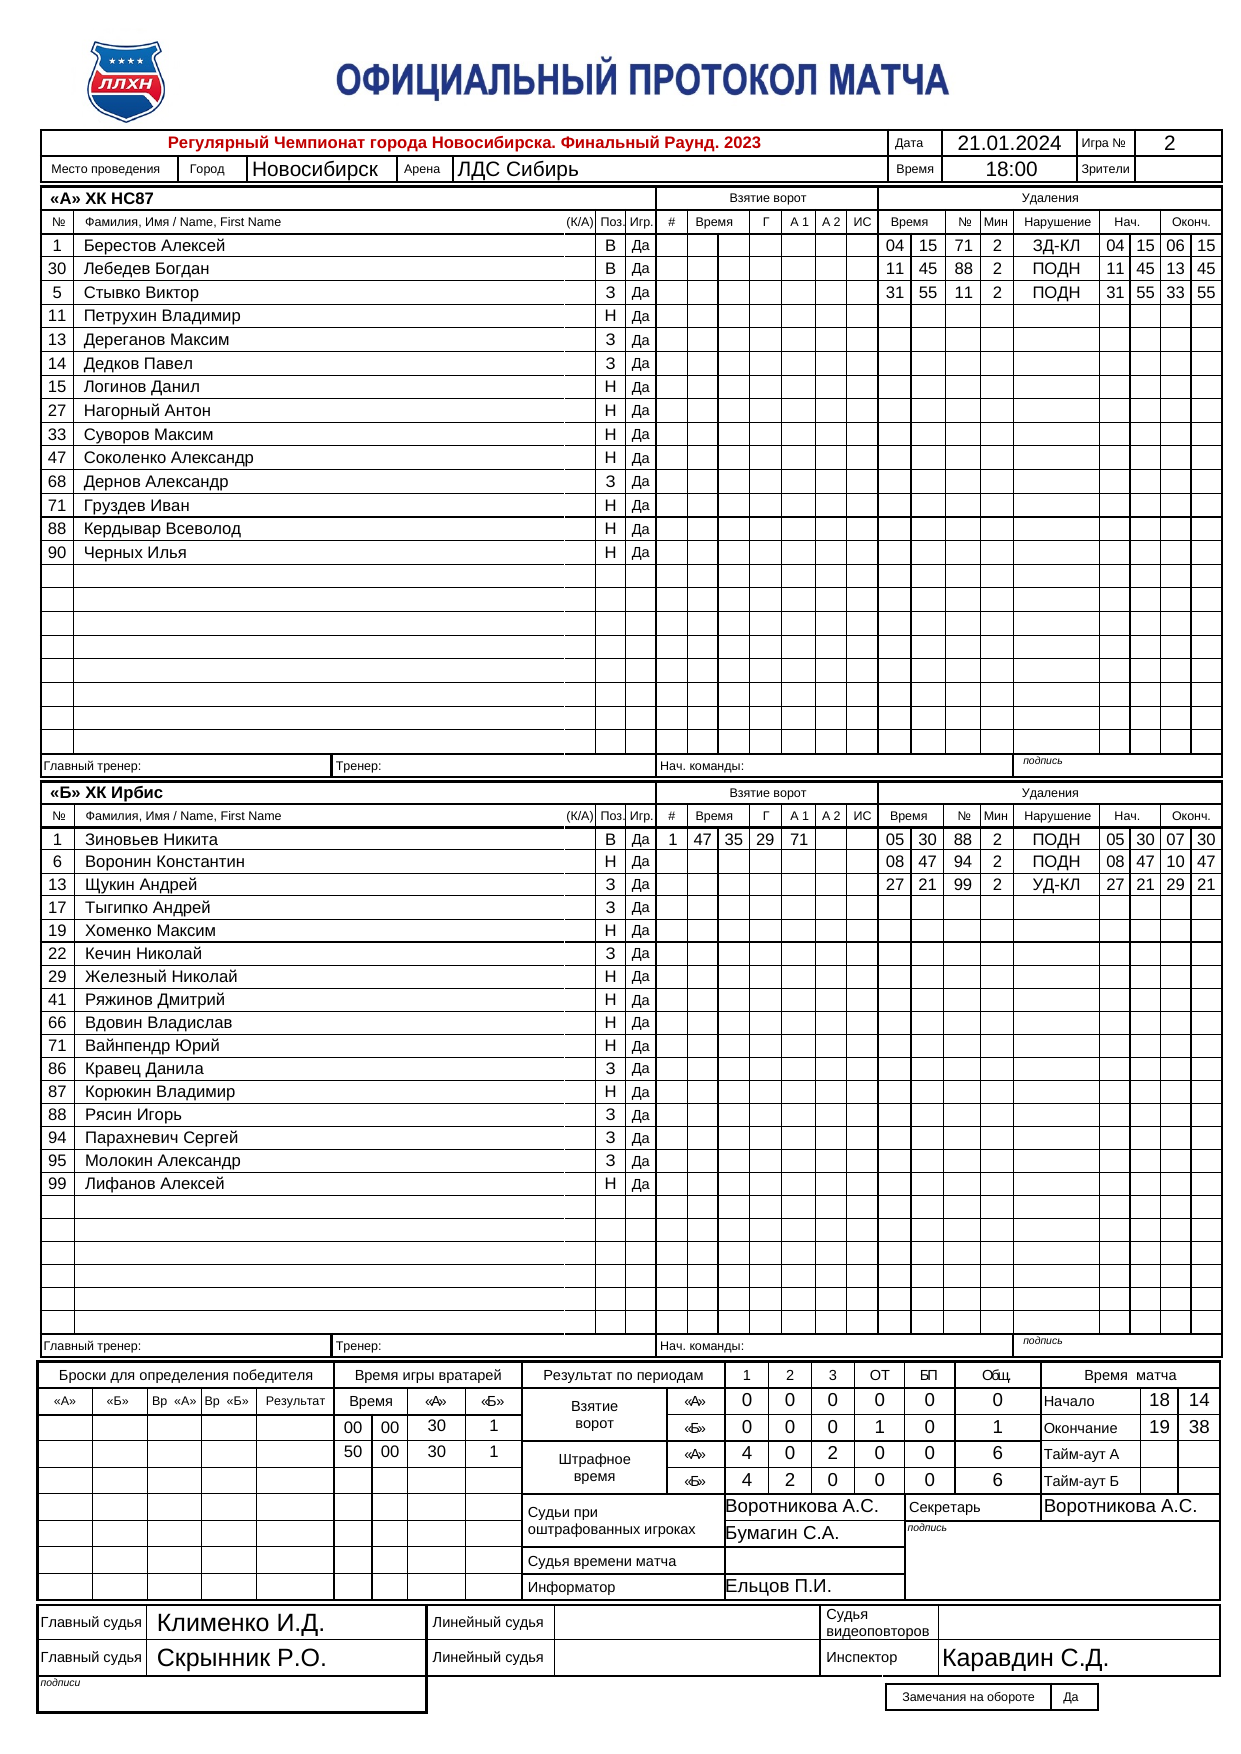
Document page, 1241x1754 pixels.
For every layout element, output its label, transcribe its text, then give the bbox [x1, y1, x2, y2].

table_cell [1131, 1311, 1160, 1333]
table_cell [912, 1311, 943, 1333]
table_cell [688, 257, 717, 280]
table_cell 99 [944, 874, 980, 895]
table_cell [202, 1494, 256, 1520]
table_header Время игры вратарей [335, 1363, 521, 1387]
table_cell [1131, 1196, 1160, 1218]
table_cell [946, 541, 980, 564]
table_cell 0 [855, 1468, 904, 1493]
table_cell Н [596, 920, 625, 941]
table_cell [879, 376, 910, 398]
table_cell [981, 683, 1013, 706]
table_cell [847, 1242, 877, 1264]
table_cell [782, 1127, 815, 1149]
table_cell Рясин Игорь [75, 1104, 564, 1126]
table_cell 6 [42, 850, 74, 872]
table_cell Железный Николай [75, 966, 564, 987]
table_cell 0 [769, 1389, 811, 1413]
table_header Удаления [879, 188, 1221, 209]
table_cell [1014, 1265, 1099, 1287]
table_cell [1161, 1311, 1190, 1333]
table_cell [1014, 1173, 1099, 1195]
table_cell [657, 376, 687, 398]
table_cell [565, 565, 595, 587]
table_cell [816, 328, 846, 351]
table_cell 00 [373, 1441, 407, 1467]
table_cell [879, 541, 910, 564]
table_cell [879, 896, 910, 918]
table_cell [719, 850, 749, 872]
table_cell [257, 1468, 333, 1493]
table_cell [912, 518, 945, 540]
table_cell Берестов Алексей [74, 235, 564, 256]
table_cell [750, 707, 781, 729]
table_cell [879, 1081, 910, 1103]
table_cell [981, 1058, 1013, 1079]
table_cell 35 [719, 829, 749, 849]
table_cell [719, 1012, 749, 1033]
table_cell [74, 588, 564, 611]
table_cell [1014, 707, 1099, 729]
table_cell [93, 1416, 147, 1440]
table_cell [879, 328, 910, 351]
table_cell [782, 659, 815, 682]
table_cell [1014, 494, 1099, 516]
table_cell [657, 683, 687, 706]
table_cell [750, 730, 781, 753]
table_cell [750, 850, 781, 872]
table_cell [981, 1288, 1013, 1310]
table_cell [565, 989, 595, 1011]
table_cell [782, 1058, 815, 1079]
table_cell Да [626, 1173, 655, 1195]
table_cell Н [596, 446, 625, 469]
table_cell [1100, 446, 1129, 469]
table_cell [847, 966, 877, 987]
table_cell [981, 989, 1013, 1011]
table_cell Н [596, 850, 625, 872]
table_cell [816, 850, 846, 872]
table_cell [847, 1012, 877, 1033]
table_cell Город [179, 157, 246, 181]
table_cell 2 [981, 235, 1013, 256]
table_cell 04 [1100, 235, 1129, 256]
table_cell [944, 1081, 980, 1103]
table_cell [750, 659, 781, 682]
table_cell [1131, 1173, 1160, 1195]
table_cell [816, 1150, 846, 1172]
table_cell [719, 1173, 749, 1195]
table_cell [1014, 376, 1099, 398]
table_cell Вр «Б» [202, 1389, 256, 1413]
table_cell [148, 1441, 201, 1467]
table_cell [1192, 1196, 1221, 1218]
table_cell 15 [1131, 235, 1160, 256]
table_cell [847, 730, 877, 753]
table_cell [944, 1127, 980, 1149]
table_cell [74, 683, 564, 706]
table_cell [782, 1196, 815, 1218]
table_cell [42, 1288, 74, 1310]
table_cell [912, 896, 943, 918]
table_cell Да [626, 829, 655, 849]
table_cell [657, 1012, 687, 1033]
table_cell 0 [726, 1415, 768, 1440]
table_cell [847, 352, 877, 374]
table_cell [688, 1035, 717, 1057]
table_cell 18 [1141, 1389, 1177, 1413]
table_cell З [596, 281, 625, 303]
table_cell Н [596, 966, 625, 987]
table_cell [1014, 683, 1099, 706]
table_cell [750, 683, 781, 706]
table_cell [565, 1081, 595, 1103]
table_cell [879, 943, 910, 964]
table_cell [1131, 989, 1160, 1011]
table_cell [42, 730, 73, 753]
table_cell Главный судья [39, 1606, 146, 1639]
table_cell [719, 730, 749, 753]
table_cell [816, 235, 846, 256]
table_cell [1014, 1058, 1099, 1079]
table_cell [816, 541, 846, 564]
picture [5, 28, 1179, 129]
table_cell [408, 1494, 465, 1520]
table_cell [1100, 920, 1129, 941]
table_cell [847, 707, 877, 729]
table_cell [750, 1127, 781, 1149]
table_cell Да [626, 328, 655, 351]
table_cell [626, 730, 655, 753]
table_cell Молокин Александр [75, 1150, 564, 1172]
table_header 2 [1136, 131, 1221, 155]
table_cell [202, 1468, 256, 1493]
table_cell Вр «А» [148, 1389, 201, 1413]
table_cell 6 [956, 1442, 1040, 1467]
table_cell [1131, 1104, 1160, 1126]
table_cell [782, 943, 815, 964]
table_cell [596, 1219, 625, 1241]
table_cell [782, 1311, 815, 1333]
table_cell [1014, 943, 1099, 964]
table_cell [750, 305, 781, 327]
table_cell [1100, 1127, 1129, 1149]
table_cell [750, 1219, 781, 1241]
table_cell [946, 328, 980, 351]
table_cell [1192, 1081, 1221, 1103]
table_cell [1131, 1288, 1160, 1310]
table_cell [1161, 612, 1190, 634]
table_cell [1161, 470, 1190, 493]
table_cell [816, 730, 846, 753]
table_cell [148, 1494, 201, 1520]
table_cell 2 [981, 281, 1013, 303]
table_cell 66 [42, 1012, 74, 1033]
table_cell Щукин Андрей [75, 874, 564, 895]
table_cell [688, 1242, 717, 1264]
table_cell 15 [42, 376, 73, 398]
table_cell [912, 588, 945, 611]
table_cell [1100, 707, 1129, 729]
table_cell [1161, 305, 1190, 327]
table_cell [408, 1468, 465, 1493]
table_cell Время [688, 805, 749, 826]
table_cell [912, 966, 943, 987]
table_cell [39, 1547, 92, 1573]
table_cell [1161, 1058, 1190, 1079]
table_cell [1192, 1173, 1221, 1195]
table_cell [565, 1104, 595, 1126]
table_cell [688, 470, 717, 493]
table_cell [688, 376, 717, 398]
table_cell 04 [879, 235, 910, 256]
table_cell Клименко И.Д. [147, 1606, 425, 1639]
table_cell [1192, 328, 1221, 351]
table_cell [750, 328, 781, 351]
table_cell [847, 896, 877, 918]
table_cell 11 [42, 305, 73, 327]
table_cell [750, 281, 781, 303]
table_cell [847, 1219, 877, 1241]
table_cell [596, 565, 625, 587]
table_cell [816, 920, 846, 941]
table_cell Вдовин Владислав [75, 1012, 564, 1033]
table_cell [1192, 541, 1221, 564]
table_cell Лифанов Алексей [75, 1173, 564, 1195]
table_cell [946, 470, 980, 493]
table_cell З [596, 896, 625, 918]
table_cell Оконч. [1161, 211, 1221, 233]
table_cell [75, 1288, 564, 1310]
table_cell [946, 423, 980, 445]
table_cell [688, 1058, 717, 1079]
table_cell [981, 1196, 1013, 1218]
table_cell [1161, 328, 1190, 351]
table_cell [148, 1468, 201, 1493]
table_cell Н [596, 541, 625, 564]
table_cell [1192, 518, 1221, 540]
table_cell Нарушение [1014, 211, 1099, 233]
table_cell [1192, 636, 1221, 658]
table_cell [816, 305, 846, 327]
table_cell Время [889, 157, 941, 181]
table_cell [719, 1058, 749, 1079]
table_cell Да [626, 399, 655, 422]
table_cell [42, 1196, 74, 1218]
table_cell [1192, 920, 1221, 941]
table_cell [981, 399, 1013, 422]
table_cell [847, 989, 877, 1011]
table_cell [1192, 470, 1221, 493]
table_cell [912, 1081, 943, 1103]
table_cell Да [626, 446, 655, 469]
table_cell [879, 1012, 910, 1033]
table_cell [879, 1196, 910, 1218]
table_cell [912, 494, 945, 516]
table_cell Да [626, 1150, 655, 1172]
table_cell [39, 1468, 92, 1493]
table_cell [912, 1150, 943, 1172]
table_cell [565, 1265, 595, 1287]
table_cell [879, 1265, 910, 1287]
table_cell [750, 1104, 781, 1126]
table_cell З [596, 470, 625, 493]
table_cell 38 [1179, 1415, 1219, 1440]
table_cell # [657, 211, 687, 233]
table_cell [373, 1547, 407, 1573]
table_cell [688, 305, 717, 327]
table_cell Н [596, 423, 625, 445]
table_cell 0 [812, 1389, 854, 1413]
table_cell [335, 1521, 371, 1546]
table_cell [782, 588, 815, 611]
table_cell [75, 1219, 564, 1241]
table_cell [944, 1288, 980, 1310]
table_cell [1192, 683, 1221, 706]
table_cell [1161, 659, 1190, 682]
table_cell [981, 1012, 1013, 1033]
table_cell [719, 541, 749, 564]
table_cell [688, 235, 717, 256]
table_cell [1161, 896, 1190, 918]
table_cell [750, 446, 781, 469]
table_cell [1100, 399, 1129, 422]
table_cell [1131, 1035, 1160, 1057]
table_cell 05 [1100, 829, 1129, 849]
table_cell [981, 1242, 1013, 1264]
table_cell [847, 1058, 877, 1079]
table_cell [466, 1468, 521, 1493]
table_cell [782, 683, 815, 706]
table_cell [657, 1081, 687, 1103]
table_cell [946, 659, 980, 682]
table_cell [879, 1219, 910, 1241]
table_cell [657, 850, 687, 872]
table_cell [373, 1521, 407, 1546]
table_cell [816, 1035, 846, 1057]
table_cell [1161, 352, 1190, 374]
table_cell [879, 588, 910, 611]
table_cell [816, 257, 846, 280]
table_cell Да [626, 1058, 655, 1079]
table_cell З [596, 352, 625, 374]
table_cell [1131, 1219, 1160, 1241]
table_cell Время [879, 211, 945, 233]
table_cell [1100, 730, 1129, 753]
table_cell [1014, 1104, 1099, 1126]
table_cell 05 [879, 829, 910, 849]
table_cell [782, 305, 815, 327]
table_cell [657, 1265, 687, 1287]
table_cell Да [626, 541, 655, 564]
table_cell [912, 1035, 943, 1057]
table_cell [1192, 966, 1221, 987]
table_cell [75, 1242, 564, 1264]
table_cell подписи [39, 1677, 425, 1711]
table_cell Взятие ворот [523, 1389, 666, 1440]
table_cell [944, 1104, 980, 1126]
table_cell [946, 376, 980, 398]
table_cell [782, 896, 815, 918]
table_cell 08 [1100, 850, 1129, 872]
table_cell 55 [1131, 281, 1160, 303]
table_cell [626, 1242, 655, 1264]
table_cell [565, 446, 595, 469]
table_cell [750, 470, 781, 493]
table_cell З [596, 328, 625, 351]
table_cell Корюкин Владимир [75, 1081, 564, 1103]
table_cell [565, 281, 595, 303]
table_cell [42, 612, 73, 634]
table_cell [912, 636, 945, 658]
table_cell 19 [1141, 1415, 1177, 1440]
table_cell [750, 399, 781, 422]
table_cell 6 [956, 1468, 1040, 1493]
table_cell [1100, 683, 1129, 706]
table_cell [657, 541, 687, 564]
table_cell [1131, 518, 1160, 540]
table_cell [1192, 423, 1221, 445]
table_cell 4 [726, 1442, 768, 1467]
table_cell [657, 518, 687, 540]
table_cell [565, 730, 595, 753]
table_cell [719, 683, 749, 706]
table_cell [657, 1127, 687, 1149]
table_cell [719, 1242, 749, 1264]
table_cell [847, 1035, 877, 1057]
table_cell [565, 305, 595, 327]
table_cell 15 [1192, 235, 1221, 256]
table_cell [816, 376, 846, 398]
table_cell 88 [42, 1104, 74, 1126]
table_cell [1100, 565, 1129, 587]
table_cell [981, 328, 1013, 351]
table_cell [782, 1081, 815, 1103]
table_cell Новосибирск [248, 157, 396, 181]
table_cell [981, 943, 1013, 964]
table_cell Дедков Павел [74, 352, 564, 374]
table_cell [657, 399, 687, 422]
table_cell [373, 1574, 407, 1599]
table_cell [750, 1311, 781, 1333]
table_cell 47 [912, 850, 943, 872]
table_cell [719, 1311, 749, 1333]
table_cell [596, 707, 625, 729]
table_header 1 [726, 1363, 768, 1387]
table_cell Результат [257, 1389, 333, 1413]
table_cell Да [626, 376, 655, 398]
table_cell «Б» [93, 1389, 147, 1413]
table_header ОТ [855, 1363, 904, 1387]
table_cell [1014, 659, 1099, 682]
table_cell [596, 1288, 625, 1310]
table_header Замечания на обороте [887, 1685, 1050, 1709]
table_cell ИС [847, 211, 877, 233]
table_cell [1100, 1265, 1129, 1287]
table_cell Хоменко Максим [75, 920, 564, 941]
table_cell [847, 1104, 877, 1126]
table_cell Да [626, 470, 655, 493]
table_cell [750, 423, 781, 445]
table_cell [555, 1606, 819, 1639]
table_cell [257, 1574, 333, 1599]
table_cell [1100, 328, 1129, 351]
table_cell [981, 305, 1013, 327]
table_cell [1100, 966, 1129, 987]
table_cell 0 [905, 1389, 954, 1413]
table_cell Груздев Иван [74, 494, 564, 516]
table_cell [1131, 730, 1160, 753]
table_cell 29 [750, 829, 781, 849]
table_cell [719, 399, 749, 422]
table_cell Да [626, 257, 655, 280]
table_cell [816, 874, 846, 895]
table_cell [719, 1104, 749, 1126]
table_cell [1192, 1012, 1221, 1033]
table_cell [1100, 588, 1129, 611]
table_cell [626, 612, 655, 634]
table_cell 11 [946, 281, 980, 303]
table_cell [1131, 399, 1160, 422]
table_cell Каравдин С.Д. [939, 1640, 1219, 1675]
table_cell [1099, 1682, 1220, 1711]
table_cell [719, 376, 749, 398]
table_cell [1192, 352, 1221, 374]
table_cell [1100, 1012, 1129, 1033]
table_cell Да [626, 1104, 655, 1126]
table_cell [688, 612, 717, 634]
table_cell [944, 1173, 980, 1195]
table_cell [466, 1494, 521, 1520]
table_cell [847, 1288, 877, 1310]
table_cell [688, 518, 717, 540]
table_cell [1131, 920, 1160, 941]
table_cell 45 [1192, 257, 1221, 280]
table_cell Фамилия, Имя / Name, First Name [75, 805, 565, 826]
table_cell [847, 541, 877, 564]
table_cell [257, 1494, 333, 1520]
table_header 2 [769, 1363, 811, 1387]
table_cell 1 [956, 1415, 1040, 1440]
table_cell Главный судья [39, 1640, 146, 1675]
table_cell 90 [42, 541, 73, 564]
table_cell [782, 1242, 815, 1264]
table_cell [1014, 328, 1099, 351]
table_cell [782, 1150, 815, 1172]
table_cell [981, 518, 1013, 540]
table_header 21.01.2024 [943, 131, 1076, 155]
table_cell [1014, 612, 1099, 634]
table_cell [816, 352, 846, 374]
table_cell А 2 [816, 211, 846, 233]
table_cell [657, 1173, 687, 1195]
table_cell [750, 588, 781, 611]
table_cell [847, 518, 877, 540]
table_cell [42, 659, 73, 682]
table_cell [946, 588, 980, 611]
table_cell З [596, 1104, 625, 1126]
table_cell [335, 1468, 371, 1493]
table_cell Суворов Максим [74, 423, 564, 445]
table_cell Воронин Константин [75, 850, 564, 872]
table_cell [1014, 1196, 1099, 1218]
table_cell [1131, 328, 1160, 351]
table_cell [657, 281, 687, 303]
table_cell [148, 1574, 201, 1599]
table_cell [1179, 1468, 1219, 1493]
table_cell [42, 1219, 74, 1241]
table_cell [74, 565, 564, 587]
table_cell [335, 1574, 371, 1599]
table_cell [912, 707, 945, 729]
table_cell [657, 1288, 687, 1310]
table_cell [626, 707, 655, 729]
table_cell [657, 1035, 687, 1057]
table_cell [39, 1574, 92, 1599]
table_cell 41 [42, 989, 74, 1011]
table_cell А 1 [782, 211, 815, 233]
table_cell [596, 683, 625, 706]
table_cell [74, 612, 564, 634]
table_cell [688, 1104, 717, 1126]
table_cell [750, 494, 781, 516]
table_cell [657, 1058, 687, 1079]
table_cell [657, 989, 687, 1011]
table_cell Да [626, 305, 655, 327]
table_cell Нач. [1100, 805, 1160, 826]
table_cell 13 [42, 328, 73, 351]
table_cell [879, 1288, 910, 1310]
table_cell [782, 423, 815, 445]
table_cell [565, 518, 595, 540]
table_cell [1131, 659, 1160, 682]
table_cell [373, 1468, 407, 1493]
table_cell 4 [726, 1468, 768, 1493]
table_cell [565, 376, 595, 398]
table_cell [719, 305, 749, 327]
table_cell [1014, 1035, 1099, 1057]
table_cell [148, 1547, 201, 1573]
table_cell [816, 707, 846, 729]
table_cell Да [626, 989, 655, 1011]
table_cell [688, 1288, 717, 1310]
table_cell [946, 683, 980, 706]
table_cell [981, 541, 1013, 564]
table_cell [1161, 541, 1190, 564]
table_cell [688, 399, 717, 422]
table_cell Да [626, 1012, 655, 1033]
table_cell [1192, 494, 1221, 516]
table_cell Поз. [596, 805, 625, 826]
table_cell [981, 730, 1013, 753]
table_cell [981, 494, 1013, 516]
table_cell Да [626, 1035, 655, 1057]
table_cell [719, 470, 749, 493]
table_cell Нач. команды: [657, 755, 1012, 776]
table_cell [257, 1441, 333, 1467]
table_cell [565, 257, 595, 280]
table_cell 13 [1161, 257, 1190, 280]
table_cell [1161, 446, 1190, 469]
table_cell «А» [39, 1389, 92, 1413]
table_cell [75, 1196, 564, 1218]
table_cell «А» [408, 1389, 465, 1413]
table_cell [912, 423, 945, 445]
table_cell [719, 943, 749, 964]
table_cell [626, 1196, 655, 1218]
table_cell [257, 1521, 333, 1546]
table_cell [657, 1219, 687, 1241]
table_cell [912, 920, 943, 941]
table_cell Дернов Александр [74, 470, 564, 493]
table_cell [75, 1311, 564, 1333]
table_cell [912, 305, 945, 327]
table_cell [1131, 305, 1160, 327]
table_cell «А» [668, 1389, 724, 1413]
table_cell Кравец Данила [75, 1058, 564, 1079]
table_cell [596, 1265, 625, 1287]
table_cell 00 [373, 1416, 407, 1440]
table_cell ЗД-КЛ [1014, 235, 1099, 256]
table_cell [1161, 1196, 1190, 1218]
table_cell [816, 1081, 846, 1103]
table_cell 30 [1192, 829, 1221, 849]
table_cell [1192, 1150, 1221, 1172]
table_cell [657, 659, 687, 682]
table_cell Да [626, 281, 655, 303]
table_cell [879, 1058, 910, 1079]
table_cell [1100, 1058, 1129, 1079]
table_cell [1192, 399, 1221, 422]
table_cell [981, 636, 1013, 658]
table_cell [782, 989, 815, 1011]
table_cell [1100, 541, 1129, 564]
table_cell [944, 920, 980, 941]
table_cell [1014, 399, 1099, 422]
table_cell [1014, 518, 1099, 540]
table_cell [879, 518, 910, 540]
table_cell [912, 328, 945, 351]
table_cell [688, 446, 717, 469]
table_cell [1131, 943, 1160, 964]
table_cell [565, 1173, 595, 1195]
table_cell [847, 470, 877, 493]
table_cell [782, 565, 815, 587]
table_cell [626, 1311, 655, 1333]
table_cell [1161, 1242, 1190, 1264]
table_cell Время [335, 1389, 407, 1413]
table_cell [981, 1173, 1013, 1195]
table_cell Воротникова А.С. [726, 1495, 904, 1520]
table_cell [466, 1574, 521, 1599]
table_cell [719, 874, 749, 895]
table_cell [202, 1416, 256, 1440]
table_cell [42, 683, 73, 706]
table_cell 19 [42, 920, 74, 941]
table_cell [1161, 1081, 1190, 1103]
table_cell [688, 541, 717, 564]
table_cell 21 [1131, 874, 1160, 895]
table_cell [816, 896, 846, 918]
table_cell 21 [912, 874, 943, 895]
table_cell [750, 565, 781, 587]
table_cell [596, 1242, 625, 1264]
table_cell [428, 1677, 882, 1711]
table_cell [1014, 423, 1099, 445]
table_cell Стывко Виктор [74, 281, 564, 303]
table_cell [657, 328, 687, 351]
table_cell [719, 235, 749, 256]
table_cell [565, 588, 595, 611]
table_cell [596, 659, 625, 682]
table_cell [782, 874, 815, 895]
table_cell [1100, 896, 1129, 918]
table_cell [1192, 1265, 1221, 1287]
table_cell [944, 1150, 980, 1172]
table_cell [944, 1035, 980, 1057]
table_cell 86 [42, 1058, 74, 1079]
table_cell [847, 659, 877, 682]
table_cell [981, 423, 1013, 445]
table_cell [847, 943, 877, 964]
table_cell [93, 1574, 147, 1599]
table_cell [596, 730, 625, 753]
table_cell [688, 707, 717, 729]
table_header Взятие ворот [657, 188, 877, 209]
table_cell [1131, 470, 1160, 493]
table_cell [688, 966, 717, 987]
table_cell [596, 612, 625, 634]
table_cell [816, 636, 846, 658]
table_cell [816, 1058, 846, 1079]
table_cell [1014, 446, 1099, 469]
table_cell [1161, 1173, 1190, 1195]
table_cell 47 [688, 829, 717, 849]
table_cell Инспектор [821, 1640, 938, 1675]
table_cell [782, 1288, 815, 1310]
table_cell [782, 730, 815, 753]
table_cell 0 [905, 1415, 954, 1440]
table_cell [39, 1521, 92, 1546]
table_cell [816, 518, 846, 540]
table_cell 0 [769, 1415, 811, 1440]
table_cell [719, 588, 749, 611]
table_cell [657, 920, 687, 941]
table_cell [1014, 470, 1099, 493]
table_cell [912, 943, 943, 964]
table_cell 55 [1192, 281, 1221, 303]
table_cell [1131, 1058, 1160, 1079]
table_cell [93, 1521, 147, 1546]
table_cell [1161, 376, 1190, 398]
table_cell [688, 423, 717, 445]
table_cell [466, 1547, 521, 1573]
table_cell [565, 235, 595, 256]
table_cell [912, 1173, 943, 1195]
table_cell З [596, 1058, 625, 1079]
table_cell [750, 1012, 781, 1033]
table_cell [719, 1150, 749, 1172]
table_cell [1161, 707, 1190, 729]
table_cell [981, 920, 1013, 941]
table_cell [726, 1548, 904, 1573]
table_cell [946, 305, 980, 327]
table_cell [408, 1574, 465, 1599]
table_cell Н [596, 1173, 625, 1195]
table_cell Нач. команды: [657, 1335, 1012, 1356]
table_cell [42, 1311, 74, 1333]
table_cell Н [596, 1081, 625, 1103]
table_cell [879, 1173, 910, 1195]
table_cell [657, 943, 687, 964]
table_cell № [42, 211, 73, 233]
table_cell Да [626, 494, 655, 516]
table_cell [782, 399, 815, 422]
table_cell [202, 1441, 256, 1467]
table_cell [719, 966, 749, 987]
table_cell [657, 565, 687, 587]
table_cell 00 [335, 1416, 371, 1440]
table_cell [981, 1127, 1013, 1149]
table_cell [1100, 1196, 1129, 1218]
table_cell [565, 850, 595, 872]
table_cell 99 [42, 1173, 74, 1195]
table_cell [657, 305, 687, 327]
table_cell [74, 730, 564, 753]
table_cell [1100, 989, 1129, 1011]
table_cell [1014, 1127, 1099, 1149]
table_cell [42, 588, 73, 611]
table_cell [1161, 518, 1190, 540]
table_cell 15 [912, 235, 945, 256]
table_cell Дереганов Максим [74, 328, 564, 351]
table_cell [657, 257, 687, 280]
table_cell Тренер: [333, 1335, 655, 1356]
table_cell [879, 352, 910, 374]
table_cell Кердывар Всеволод [74, 518, 564, 540]
table_cell УД-КЛ [1014, 874, 1099, 895]
table_cell [847, 1265, 877, 1287]
table_cell [816, 588, 846, 611]
table_cell [1100, 1311, 1129, 1333]
table_cell [750, 896, 781, 918]
table_cell Секретарь [906, 1495, 1040, 1520]
table_cell [847, 1196, 877, 1218]
table_cell [879, 920, 910, 941]
table_cell 29 [42, 966, 74, 987]
table_cell Игр. [626, 211, 655, 233]
table_cell [1161, 1288, 1190, 1310]
table_cell [912, 612, 945, 634]
table_cell Арена [398, 157, 452, 181]
table_cell [565, 659, 595, 682]
table_cell [719, 494, 749, 516]
table_cell [944, 1242, 980, 1264]
table_cell [1192, 1104, 1221, 1126]
table_cell [1100, 1242, 1129, 1264]
table_cell [847, 1127, 877, 1149]
table_cell [847, 829, 877, 849]
table_cell 68 [42, 470, 73, 493]
table_cell [202, 1547, 256, 1573]
table_cell [981, 1150, 1013, 1172]
table_cell ЛДС Сибирь [454, 157, 887, 181]
table_cell [912, 683, 945, 706]
table_cell 33 [1161, 281, 1190, 303]
table_cell [816, 943, 846, 964]
table_cell [1014, 1012, 1099, 1033]
table_cell 30 [408, 1441, 465, 1467]
table_cell [1131, 1242, 1160, 1264]
table_cell Бумагин С.А. [726, 1521, 904, 1546]
table_cell ИС [847, 805, 877, 826]
table_cell [596, 1196, 625, 1218]
table_cell 22 [42, 943, 74, 964]
table_cell [847, 1081, 877, 1103]
table_cell [879, 989, 910, 1011]
table_cell [782, 328, 815, 351]
table_cell 2 [769, 1468, 811, 1493]
table_cell З [596, 1150, 625, 1172]
table_cell Время [688, 211, 749, 233]
table_cell 0 [812, 1468, 854, 1493]
table_cell Н [596, 399, 625, 422]
table_cell [1014, 636, 1099, 658]
table_cell [1192, 446, 1221, 469]
table_cell [981, 1035, 1013, 1057]
table_cell Главный тренер: [42, 1335, 330, 1356]
table_cell [879, 1242, 910, 1264]
table_cell [719, 446, 749, 469]
table_cell [565, 896, 595, 918]
table_cell [657, 1311, 687, 1333]
table_cell [1131, 612, 1160, 634]
table_cell [1192, 565, 1221, 587]
table_cell 31 [879, 281, 910, 303]
table_cell [912, 1012, 943, 1033]
table_cell [688, 1127, 717, 1149]
table_cell Ряжинов Дмитрий [75, 989, 564, 1011]
table_cell [816, 423, 846, 445]
table_cell [202, 1574, 256, 1599]
table_cell 13 [42, 874, 74, 895]
table_cell [816, 1012, 846, 1033]
table_cell [1100, 636, 1129, 658]
table_cell [565, 1196, 595, 1218]
table_cell [1014, 1219, 1099, 1241]
table_cell [626, 565, 655, 587]
table_cell 07 [1161, 829, 1190, 849]
table_cell [981, 565, 1013, 587]
table_cell [565, 352, 595, 374]
table_cell Место проведения [42, 157, 177, 181]
table_cell [74, 636, 564, 658]
table_cell [782, 235, 815, 256]
table_cell [1014, 305, 1099, 327]
table_cell [688, 989, 717, 1011]
table_cell [39, 1416, 92, 1440]
table_cell [1192, 730, 1221, 753]
table_cell [981, 896, 1013, 918]
table_cell 31 [1100, 281, 1129, 303]
table_cell Зиновьев Никита [75, 829, 564, 849]
table_cell [565, 636, 595, 658]
table_cell [981, 446, 1013, 469]
table_cell [565, 1219, 595, 1241]
table_cell [1192, 305, 1221, 327]
table_cell В [596, 829, 625, 849]
table_cell [335, 1547, 371, 1573]
table_cell [1131, 1012, 1160, 1033]
table_cell [946, 494, 980, 516]
table_cell Нагорный Антон [74, 399, 564, 422]
table_cell [42, 707, 73, 729]
table_cell 45 [912, 257, 945, 280]
table_cell Мин [981, 805, 1013, 826]
table_cell Да [626, 1081, 655, 1103]
table_cell [719, 896, 749, 918]
table_cell 1 [466, 1416, 521, 1440]
table_cell [879, 730, 910, 753]
table_cell [847, 920, 877, 941]
table_cell [816, 281, 846, 303]
table_cell 18:00 [943, 157, 1076, 181]
table_cell [1141, 1441, 1177, 1467]
table_cell Информатор [523, 1575, 724, 1599]
table_header Игра № [1078, 131, 1134, 155]
table_cell [1192, 588, 1221, 611]
table_cell Да [626, 1127, 655, 1149]
table_cell 50 [335, 1441, 371, 1467]
table_cell [782, 1012, 815, 1033]
table_cell [847, 1150, 877, 1172]
table_cell [750, 257, 781, 280]
table_cell [565, 1150, 595, 1172]
table_cell [782, 850, 815, 872]
table_cell [42, 636, 73, 658]
table_cell [750, 943, 781, 964]
table_cell [1161, 683, 1190, 706]
table_cell [879, 636, 910, 658]
table_cell Линейный судья [428, 1640, 554, 1675]
table_cell [148, 1521, 201, 1546]
table_cell [565, 1242, 595, 1264]
table_cell [816, 494, 846, 516]
table_cell [39, 1441, 92, 1467]
table_cell [912, 1242, 943, 1264]
table_cell [565, 1288, 595, 1310]
table_cell [782, 494, 815, 516]
table_cell [912, 565, 945, 587]
table_cell Тайм-аут Б [1042, 1468, 1140, 1493]
table_cell [719, 1035, 749, 1057]
table_cell Судья видеоповторов [821, 1606, 938, 1639]
table_cell [1161, 399, 1190, 422]
table_cell [626, 1265, 655, 1287]
table_cell [39, 1494, 92, 1520]
table_cell [565, 328, 595, 351]
table_cell [657, 1196, 687, 1218]
table_header Да [1052, 1685, 1097, 1709]
table_cell [42, 1265, 74, 1287]
table_cell 88 [946, 257, 980, 280]
table_cell [750, 966, 781, 987]
table_cell [719, 328, 749, 351]
table_cell 47 [1192, 850, 1221, 872]
table_cell [1192, 1219, 1221, 1241]
table_cell Время [879, 805, 943, 826]
table_cell [565, 541, 595, 564]
table_cell [1131, 446, 1160, 469]
table_cell [847, 235, 877, 256]
table_cell 88 [944, 829, 980, 849]
table_cell [782, 636, 815, 658]
table_cell [912, 1265, 943, 1287]
table_cell [1131, 896, 1160, 918]
table_cell [847, 565, 877, 587]
table_cell [912, 352, 945, 374]
table_cell [555, 1640, 819, 1675]
table_cell [912, 1219, 943, 1241]
table_cell [1014, 1081, 1099, 1103]
table_cell [1014, 541, 1099, 564]
table_cell Парахневич Сергей [75, 1127, 564, 1149]
table_cell В [596, 257, 625, 280]
table_cell Мин [981, 211, 1013, 233]
table_cell [1192, 1058, 1221, 1079]
table_cell [1100, 352, 1129, 374]
table_cell [688, 943, 717, 964]
table_cell [816, 1104, 846, 1126]
table_cell 10 [1161, 850, 1190, 872]
table_cell [879, 966, 910, 987]
table_cell [688, 588, 717, 611]
table_cell [879, 1127, 910, 1149]
table_cell [847, 376, 877, 398]
table_header Регулярный Чемпионат города Новосибирска. Финальный Раунд. 2023 [42, 131, 887, 155]
table_cell [816, 1265, 846, 1287]
table_cell [42, 1242, 74, 1264]
table_cell [565, 1311, 595, 1333]
table_cell [1131, 1150, 1160, 1172]
table_cell [847, 612, 877, 634]
table_cell [847, 1311, 877, 1333]
table_cell [912, 730, 945, 753]
table_cell [719, 707, 749, 729]
table_cell [565, 399, 595, 422]
table_cell [750, 920, 781, 941]
table_cell [946, 730, 980, 753]
table_cell [1161, 636, 1190, 658]
table_cell 0 [855, 1442, 904, 1467]
table_cell Г [750, 211, 781, 233]
table_cell [816, 683, 846, 706]
table_cell [1100, 1104, 1129, 1126]
table_cell [688, 636, 717, 658]
table_cell [657, 730, 687, 753]
table_cell [657, 1150, 687, 1172]
table_cell [750, 376, 781, 398]
table_cell «А» [668, 1442, 724, 1467]
table_cell [565, 423, 595, 445]
table_cell [879, 446, 910, 469]
table_cell [657, 896, 687, 918]
table_cell 2 [981, 874, 1013, 895]
table_cell [1100, 518, 1129, 540]
table_cell [879, 1311, 910, 1333]
table_cell [626, 659, 655, 682]
table_cell А 1 [782, 805, 815, 826]
table_cell Кечин Николай [75, 943, 564, 964]
table_cell [719, 257, 749, 280]
table_cell [688, 659, 717, 682]
table_cell [946, 707, 980, 729]
table_cell [816, 446, 846, 469]
table_cell [879, 1104, 910, 1126]
table_cell Да [626, 423, 655, 445]
table_cell [1192, 1242, 1221, 1264]
table_header 3 [812, 1363, 854, 1387]
table_cell Нарушение [1014, 805, 1099, 826]
table_cell Да [626, 235, 655, 256]
table_cell [981, 1081, 1013, 1103]
table_cell З [596, 1127, 625, 1149]
table_cell Н [596, 1012, 625, 1033]
table_cell [657, 612, 687, 634]
table_cell [688, 1081, 717, 1103]
table_cell [1131, 352, 1160, 374]
table_cell [1192, 612, 1221, 634]
table_cell 30 [42, 257, 73, 280]
table_cell [912, 1288, 943, 1310]
table_cell [1100, 423, 1129, 445]
table_cell [1100, 494, 1129, 516]
table_cell [750, 1173, 781, 1195]
table_cell [750, 1150, 781, 1172]
table_cell [912, 1058, 943, 1079]
table_cell Г [750, 805, 781, 826]
table_cell Н [596, 376, 625, 398]
table_cell Тайм-аут А [1042, 1441, 1140, 1467]
table_cell [782, 1104, 815, 1126]
table_cell Н [596, 494, 625, 516]
table_cell 87 [42, 1081, 74, 1103]
table_cell [946, 399, 980, 422]
table_cell [944, 989, 980, 1011]
table_cell 27 [42, 399, 73, 422]
table_cell В [596, 235, 625, 256]
table_header Общ. [956, 1363, 1040, 1387]
table_cell 0 [769, 1442, 811, 1467]
table_cell [1192, 707, 1221, 729]
table_cell Линейный судья [428, 1606, 554, 1639]
table_cell [816, 565, 846, 587]
table_cell [912, 659, 945, 682]
table_cell [657, 1104, 687, 1126]
table_cell [883, 1677, 1220, 1681]
table_cell [1100, 470, 1129, 493]
table_cell [719, 565, 749, 587]
table_cell [981, 588, 1013, 611]
table_cell [946, 612, 980, 634]
table_cell [847, 446, 877, 469]
table_cell [1131, 565, 1160, 587]
table_cell [847, 683, 877, 706]
table_cell [981, 612, 1013, 634]
table_cell [1136, 157, 1221, 181]
table_cell 47 [1131, 850, 1160, 872]
table_cell [565, 966, 595, 987]
table_cell 11 [879, 257, 910, 280]
table_cell [879, 612, 910, 634]
table_cell [1100, 943, 1129, 964]
table_cell 1 [42, 829, 74, 849]
table_cell [565, 829, 595, 849]
table_cell [1179, 1441, 1219, 1467]
table_cell [1014, 565, 1099, 587]
table_cell [879, 659, 910, 682]
table_cell 88 [42, 518, 73, 540]
table_cell 29 [1161, 874, 1190, 895]
table_cell Начало [1042, 1389, 1140, 1413]
table_cell [719, 989, 749, 1011]
table_cell [912, 989, 943, 1011]
table_cell [847, 588, 877, 611]
table_cell Игр. [626, 805, 655, 826]
table_cell [912, 541, 945, 564]
table_cell 2 [981, 829, 1013, 849]
table_cell [1161, 494, 1190, 516]
table_header Броски для определения победителя [39, 1363, 333, 1387]
table_cell [879, 1150, 910, 1172]
table_cell [688, 850, 717, 872]
table_cell [1100, 1288, 1129, 1310]
table_cell [93, 1547, 147, 1573]
table_cell Да [626, 874, 655, 895]
table_cell [596, 588, 625, 611]
table_cell [912, 1196, 943, 1218]
table_cell [719, 1081, 749, 1103]
table_cell [93, 1468, 147, 1493]
table_cell 30 [1131, 829, 1160, 849]
table_cell ПОДН [1014, 850, 1099, 872]
table_cell [912, 470, 945, 493]
table_cell [782, 1265, 815, 1287]
table_cell [657, 588, 687, 611]
table_cell [750, 541, 781, 564]
table_cell [782, 1173, 815, 1195]
table_cell Черных Илья [74, 541, 564, 564]
table_cell подпись [1014, 1335, 1221, 1356]
table_cell Нач. [1100, 211, 1160, 233]
table_cell [750, 612, 781, 634]
table_cell [782, 920, 815, 941]
table_cell [719, 518, 749, 540]
table_cell [879, 683, 910, 706]
table_cell 0 [905, 1442, 954, 1467]
table_cell 2 [812, 1442, 854, 1467]
table_cell Да [626, 920, 655, 941]
table_cell (К/А) [565, 805, 595, 826]
table_cell 14 [1179, 1389, 1219, 1413]
table_header «Б» ХК Ирбис [42, 783, 655, 803]
table_cell [688, 281, 717, 303]
table_cell [1014, 1150, 1099, 1172]
table_cell [1161, 1219, 1190, 1241]
table_header «А» ХК HC87 [42, 188, 655, 209]
table_cell [74, 707, 564, 729]
table_cell [1131, 494, 1160, 516]
table_cell [688, 874, 717, 895]
table_cell [782, 470, 815, 493]
table_cell [847, 850, 877, 872]
table_cell [75, 1265, 564, 1287]
table_cell [1014, 588, 1099, 611]
table_cell З [596, 874, 625, 895]
table_cell [565, 1058, 595, 1079]
table_cell [981, 1311, 1013, 1333]
table_cell Соколенко Александр [74, 446, 564, 469]
table_cell [1161, 588, 1190, 611]
table_cell Зрители [1078, 157, 1134, 181]
table_cell Поз. [596, 211, 625, 233]
table_cell 27 [1100, 874, 1129, 895]
table_cell [782, 257, 815, 280]
table_cell [750, 1196, 781, 1218]
table_cell [939, 1606, 1219, 1639]
table_cell [688, 1173, 717, 1195]
table_cell ПОДН [1014, 281, 1099, 303]
table_cell [688, 896, 717, 918]
table_cell [944, 943, 980, 964]
table_cell [1014, 1288, 1099, 1310]
table_cell [1014, 989, 1099, 1011]
table_cell [847, 257, 877, 280]
table_cell [565, 612, 595, 634]
table_cell [1014, 896, 1099, 918]
table_cell [750, 636, 781, 658]
table_cell [719, 612, 749, 634]
table_cell подпись [1014, 755, 1221, 776]
table_cell 27 [879, 874, 910, 895]
table_cell [93, 1494, 147, 1520]
table_cell [657, 1242, 687, 1264]
table_cell Вайнпендр Юрий [75, 1035, 564, 1057]
table_cell Лебедев Богдан [74, 257, 564, 280]
table_cell [657, 352, 687, 374]
table_cell [1014, 352, 1099, 374]
table_cell 71 [946, 235, 980, 256]
table_header Взятие ворот [657, 783, 877, 803]
table_header Время матча [1042, 1363, 1219, 1387]
table_cell [1161, 1104, 1190, 1126]
table_cell [750, 1058, 781, 1079]
table_cell [1192, 1127, 1221, 1149]
table_cell (К/А) [565, 211, 595, 233]
table_cell [202, 1521, 256, 1546]
table_cell 0 [855, 1389, 904, 1413]
table_cell Н [596, 989, 625, 1011]
table_cell [816, 1127, 846, 1149]
table_cell [1131, 541, 1160, 564]
table_cell Окончание [1042, 1415, 1140, 1440]
table_cell [847, 399, 877, 422]
table_cell [719, 659, 749, 682]
table_cell [782, 281, 815, 303]
table_cell [148, 1416, 201, 1440]
table_cell [944, 896, 980, 918]
table_cell 71 [42, 1035, 74, 1057]
table_cell № [944, 805, 980, 826]
table_cell [1131, 683, 1160, 706]
table_cell 0 [726, 1389, 768, 1413]
table_cell 94 [944, 850, 980, 872]
table_cell [782, 612, 815, 634]
table_cell [750, 1242, 781, 1264]
table_cell Воротникова А.С. [1042, 1495, 1219, 1520]
table_cell [626, 588, 655, 611]
table_cell [688, 494, 717, 516]
table_cell Петрухин Владимир [74, 305, 564, 327]
table_cell [816, 1219, 846, 1241]
table_cell 1 [855, 1415, 904, 1440]
table_cell [944, 1311, 980, 1333]
table_header Дата [889, 131, 941, 155]
table_cell [565, 494, 595, 516]
table_cell [1014, 920, 1099, 941]
table_cell Да [626, 966, 655, 987]
table_cell [944, 966, 980, 987]
table_cell «Б» [668, 1468, 724, 1493]
table_cell 0 [905, 1468, 954, 1493]
table_cell «Б » [466, 1389, 521, 1413]
table_cell [782, 1219, 815, 1241]
table_cell [1192, 943, 1221, 964]
table_cell Логинов Данил [74, 376, 564, 398]
table_cell [782, 352, 815, 374]
table_cell Тренер: [333, 755, 655, 776]
table_cell А 2 [816, 805, 846, 826]
table_cell [1192, 989, 1221, 1011]
table_cell [1131, 1081, 1160, 1103]
table_cell [1161, 1150, 1190, 1172]
table_cell Ельцов П.И. [726, 1575, 904, 1599]
table_cell [1161, 565, 1190, 587]
table_cell [816, 1311, 846, 1333]
table_cell [565, 1035, 595, 1057]
table_cell Да [626, 352, 655, 374]
table_cell [981, 1219, 1013, 1241]
table_cell [879, 399, 910, 422]
table_cell [1100, 305, 1129, 327]
table_cell [750, 235, 781, 256]
table_cell [782, 707, 815, 729]
table_cell [688, 1012, 717, 1033]
table_cell Да [626, 943, 655, 964]
table_cell [719, 352, 749, 374]
table_cell [816, 1242, 846, 1264]
table_cell [1192, 376, 1221, 398]
table_cell Скрынник Р.О. [147, 1640, 425, 1675]
table_cell [719, 920, 749, 941]
table_cell [1014, 966, 1099, 987]
table_cell [879, 305, 910, 327]
table_cell [688, 730, 717, 753]
table_cell [688, 1219, 717, 1241]
table_cell 14 [42, 352, 73, 374]
table_cell [408, 1521, 465, 1546]
table_cell [626, 1288, 655, 1310]
table_cell [466, 1521, 521, 1546]
table_cell [816, 829, 846, 849]
table_cell [1161, 1127, 1190, 1149]
table_cell [565, 874, 595, 895]
table_cell [1014, 730, 1099, 753]
table_cell [1131, 636, 1160, 658]
table_cell [565, 683, 595, 706]
table_cell № [42, 805, 74, 826]
table_cell 95 [42, 1150, 74, 1172]
table_cell [596, 636, 625, 658]
table_cell [847, 305, 877, 327]
table_cell [596, 1311, 625, 1333]
table_cell [981, 707, 1013, 729]
table_cell [879, 707, 910, 729]
table_cell [657, 446, 687, 469]
table_cell [816, 470, 846, 493]
table_cell 71 [42, 494, 73, 516]
table_cell [1100, 612, 1129, 634]
table_cell [257, 1547, 333, 1573]
table_cell [408, 1547, 465, 1573]
table_cell [750, 518, 781, 540]
table_cell Да [626, 896, 655, 918]
table_cell [981, 659, 1013, 682]
table_cell «Б» [668, 1415, 724, 1440]
table_cell [719, 1196, 749, 1218]
table_cell [565, 943, 595, 964]
table_cell [847, 281, 877, 303]
table_header БП [905, 1363, 954, 1387]
table_cell [847, 494, 877, 516]
table_cell [816, 1288, 846, 1310]
table_cell [42, 565, 73, 587]
table_cell [1100, 376, 1129, 398]
table_cell [1192, 1288, 1221, 1310]
table_cell 17 [42, 896, 74, 918]
table_cell [1161, 989, 1190, 1011]
table_cell [946, 446, 980, 469]
table_cell [946, 565, 980, 587]
table_cell 1 [42, 235, 73, 256]
table_cell [626, 1219, 655, 1241]
table_cell [847, 636, 877, 658]
table_cell [981, 1104, 1013, 1126]
table_cell [657, 874, 687, 895]
table_cell Н [596, 1035, 625, 1057]
table_cell 5 [42, 281, 73, 303]
table_cell З [596, 943, 625, 964]
table_cell [719, 1288, 749, 1310]
table_cell [1014, 1311, 1099, 1333]
table_cell [1100, 1173, 1129, 1195]
table_cell [944, 1196, 980, 1218]
table_cell [944, 1058, 980, 1079]
table_cell Главный тренер: [42, 755, 330, 776]
table_cell Оконч. [1161, 805, 1221, 826]
table_cell [657, 423, 687, 445]
table_cell [1100, 1150, 1129, 1172]
table_cell [1131, 376, 1160, 398]
table_cell [1161, 1012, 1190, 1033]
table_cell [373, 1494, 407, 1520]
table_cell [565, 920, 595, 941]
table_cell [912, 446, 945, 469]
table_cell [657, 470, 687, 493]
table_cell [750, 1288, 781, 1310]
table_cell [688, 1265, 717, 1287]
table_cell [847, 423, 877, 445]
table_cell [565, 707, 595, 729]
table_cell [816, 1173, 846, 1195]
table_cell 30 [912, 829, 943, 849]
table_cell [1192, 659, 1221, 682]
table_cell [782, 376, 815, 398]
table_cell [981, 376, 1013, 398]
table_cell Да [626, 850, 655, 872]
table_cell 30 [408, 1416, 465, 1440]
table_cell [688, 1196, 717, 1218]
table_cell [688, 920, 717, 941]
table_cell [946, 636, 980, 658]
table_cell [93, 1441, 147, 1467]
table_cell 11 [1100, 257, 1129, 280]
table_cell [847, 1173, 877, 1195]
table_cell [688, 1150, 717, 1172]
table_cell [912, 376, 945, 398]
table_cell [1161, 1035, 1190, 1057]
table_cell [912, 1104, 943, 1126]
table_cell 71 [782, 829, 815, 849]
table_cell [981, 1265, 1013, 1287]
table_cell [719, 423, 749, 445]
table_cell [879, 1035, 910, 1057]
table_cell Фамилия, Имя / Name, First Name [74, 211, 565, 233]
table_cell [816, 966, 846, 987]
table_cell [879, 494, 910, 516]
table_cell Штрафное время [523, 1442, 666, 1493]
table_cell [782, 541, 815, 564]
table_cell [1100, 1219, 1129, 1241]
table_cell [816, 612, 846, 634]
table_cell [944, 1219, 980, 1241]
table_cell [335, 1494, 371, 1520]
table_cell [719, 1127, 749, 1149]
table_cell [688, 352, 717, 374]
table_header Удаления [879, 783, 1221, 803]
table_cell [1161, 943, 1190, 964]
table_cell Судьи при оштрафованных игроках [523, 1495, 724, 1546]
table_cell [750, 1081, 781, 1103]
table_cell [782, 1035, 815, 1057]
table_cell [719, 1219, 749, 1241]
table_cell [750, 989, 781, 1011]
table_cell [719, 636, 749, 658]
table_cell [816, 989, 846, 1011]
table_cell [879, 470, 910, 493]
table_cell [750, 1035, 781, 1057]
table_cell 2 [981, 257, 1013, 280]
table_cell [946, 518, 980, 540]
table_cell Н [596, 305, 625, 327]
table_cell [944, 1265, 980, 1287]
table_cell [1131, 1265, 1160, 1287]
table_cell [565, 1012, 595, 1033]
table_cell # [657, 805, 687, 826]
table_cell [1100, 659, 1129, 682]
table_cell 47 [42, 446, 73, 469]
table_cell 08 [879, 850, 910, 872]
table_cell 94 [42, 1127, 74, 1149]
table_cell 33 [42, 423, 73, 445]
table_cell [565, 1127, 595, 1149]
table_cell Н [596, 518, 625, 540]
table_cell [879, 423, 910, 445]
table_cell [1192, 1311, 1221, 1333]
table_cell 45 [1131, 257, 1160, 280]
table_cell [782, 966, 815, 987]
table_cell [816, 1196, 846, 1218]
table_header Результат по периодам [523, 1363, 724, 1387]
table_cell № [946, 211, 980, 233]
table_cell [879, 565, 910, 587]
table_cell [1131, 588, 1160, 611]
table_cell [981, 352, 1013, 374]
table_cell [750, 352, 781, 374]
table_cell [1192, 1035, 1221, 1057]
table_cell [981, 470, 1013, 493]
table_cell [816, 399, 846, 422]
table_cell 21 [1192, 874, 1221, 895]
table_cell [944, 1012, 980, 1033]
table_cell [719, 281, 749, 303]
table_cell [847, 328, 877, 351]
table_cell 1 [466, 1441, 521, 1467]
table_cell [1131, 1127, 1160, 1149]
table_cell [257, 1416, 333, 1440]
table_cell [74, 659, 564, 682]
table_cell [688, 1311, 717, 1333]
table_cell [750, 874, 781, 895]
table_cell ПОДН [1014, 829, 1099, 849]
table_cell 0 [956, 1389, 1040, 1413]
table_cell [847, 874, 877, 895]
table_cell [688, 328, 717, 351]
table_cell [946, 352, 980, 374]
table_cell [1161, 1265, 1190, 1287]
table_cell [1100, 1035, 1129, 1057]
table_cell [657, 966, 687, 987]
table_cell [657, 636, 687, 658]
table_cell [750, 1265, 781, 1287]
table_cell [657, 707, 687, 729]
table_cell [657, 494, 687, 516]
table_cell [657, 235, 687, 256]
table_cell [1014, 1242, 1099, 1264]
table_cell [816, 659, 846, 682]
table_cell [1131, 966, 1160, 987]
table_cell [981, 966, 1013, 987]
table_cell подпись [906, 1522, 1219, 1599]
table_cell [1161, 966, 1190, 987]
table_cell 55 [912, 281, 945, 303]
table_cell 2 [981, 850, 1013, 872]
table_cell [719, 1265, 749, 1287]
table_cell 0 [812, 1415, 854, 1440]
table_cell 1 [657, 829, 687, 849]
table_cell Судья времени матча [523, 1548, 724, 1573]
table_cell [1161, 730, 1190, 753]
table_cell [912, 399, 945, 422]
table_cell [782, 446, 815, 469]
table_cell 06 [1161, 235, 1190, 256]
table_cell [782, 518, 815, 540]
table_cell [626, 636, 655, 658]
table_cell [626, 683, 655, 706]
table_cell [688, 565, 717, 587]
table_cell Да [626, 518, 655, 540]
table_cell [1192, 896, 1221, 918]
table_cell [1161, 423, 1190, 445]
table_cell [688, 683, 717, 706]
table_cell [1131, 707, 1160, 729]
table_cell [1161, 920, 1190, 941]
table_cell Тыгипко Андрей [75, 896, 564, 918]
table_cell [1141, 1468, 1177, 1493]
table_cell [565, 470, 595, 493]
table_cell [912, 1127, 943, 1149]
table_cell ПОДН [1014, 257, 1099, 280]
table_cell [1100, 1081, 1129, 1103]
table_cell [1131, 423, 1160, 445]
